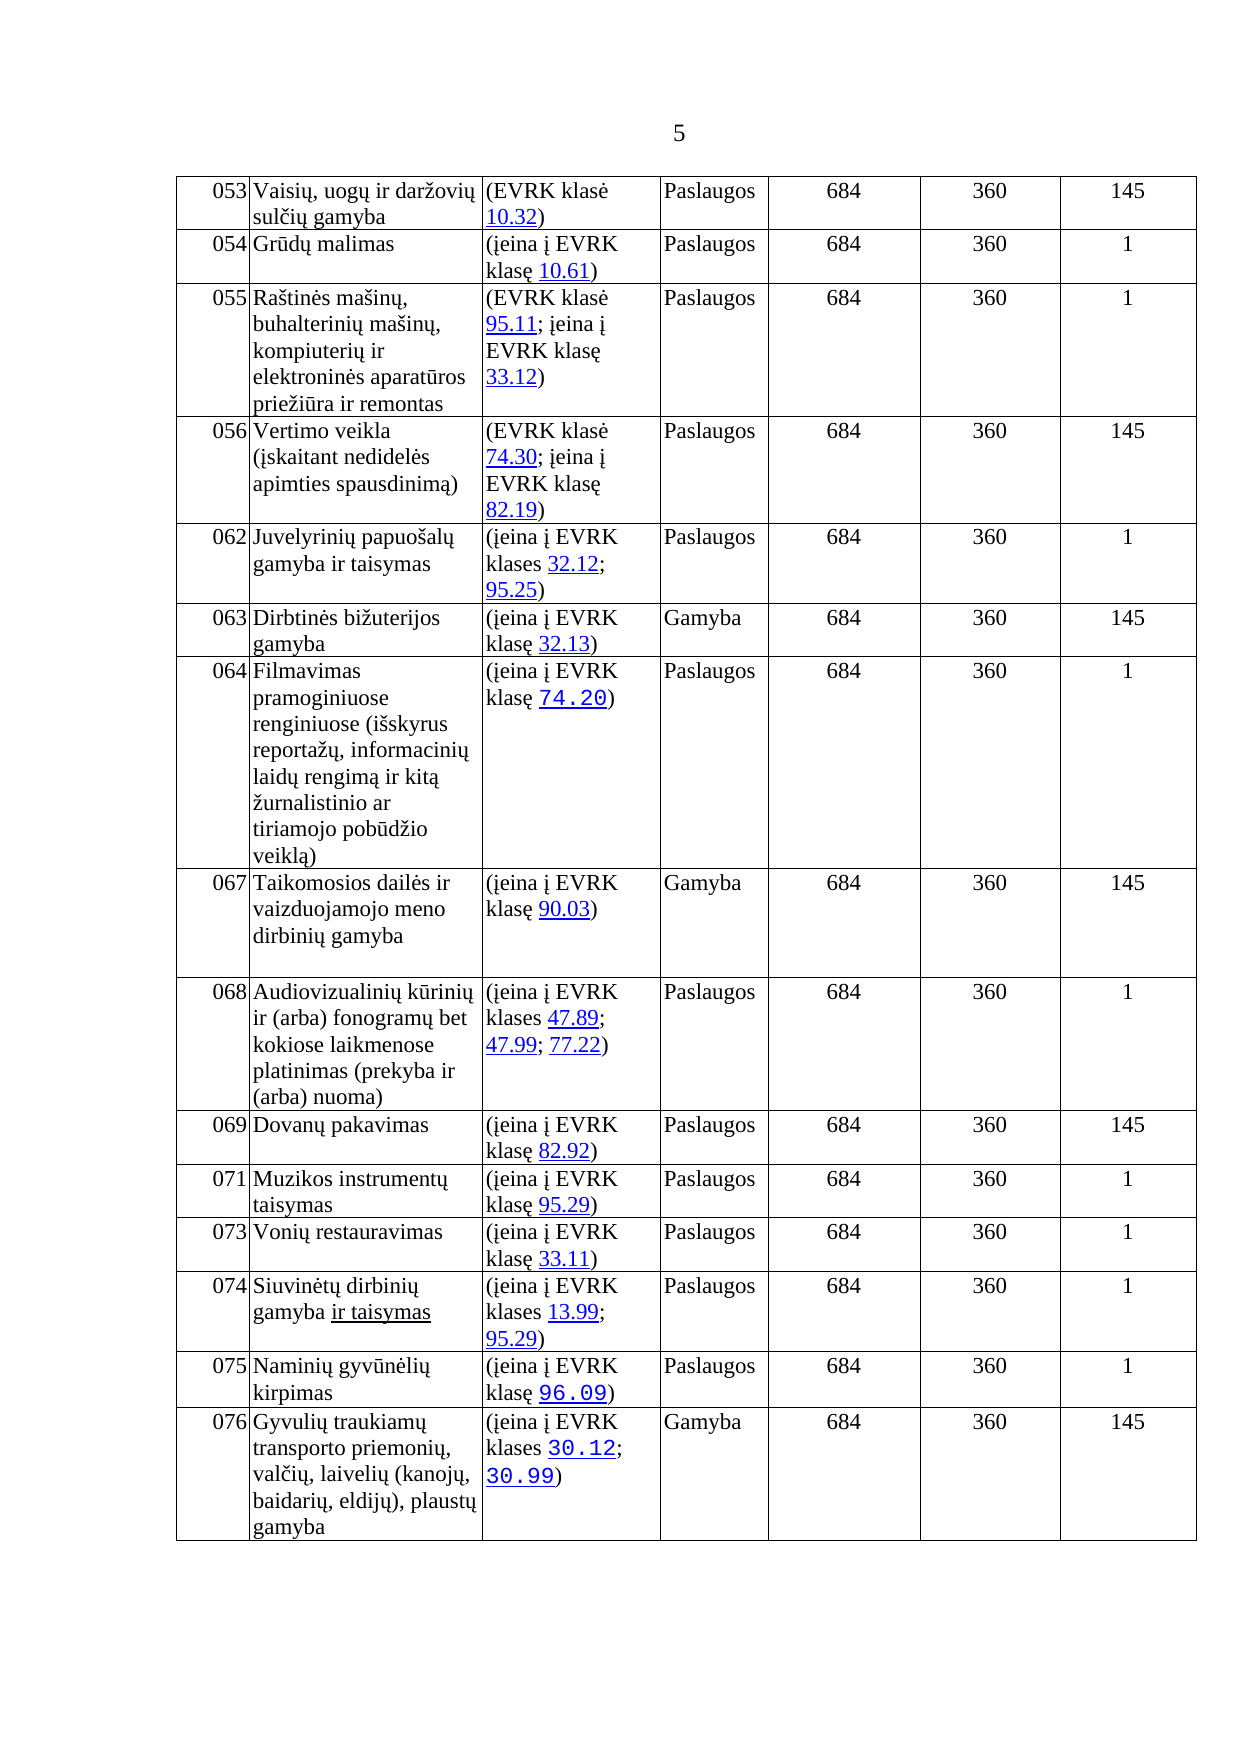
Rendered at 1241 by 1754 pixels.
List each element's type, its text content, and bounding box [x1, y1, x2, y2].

table_cell Juvelyrinių papuošalų gamyba ir taisymas [250, 524, 482, 602]
table_cell Gyvulių traukiamų transporto priemonių, valčių, laivelių (kanojų, baidarių, eldijų), plaustų gamyba [250, 1408, 482, 1539]
table_cell 145 [1061, 1408, 1196, 1539]
table_cell 054 [177, 230, 249, 283]
table_cell 075 [177, 1352, 249, 1407]
table_cell 684 [769, 417, 920, 522]
table_cell Gamyba [661, 604, 768, 656]
table_cell 145 [1061, 1111, 1196, 1163]
table_cell Paslaugos [661, 1165, 768, 1217]
table_cell Naminių gyvūnėlių kirpimas [250, 1352, 482, 1407]
table_cell 074 [177, 1272, 249, 1351]
table_cell Paslaugos [661, 284, 768, 416]
table_cell Paslaugos [661, 978, 768, 1110]
table_cell 360 [921, 284, 1060, 416]
table_cell 684 [769, 1111, 920, 1163]
table_cell Paslaugos [661, 230, 768, 283]
table_cell (įeina į EVRK klases 47.89; 47.99; 77.22) [483, 978, 660, 1110]
table_cell 360 [921, 1111, 1060, 1163]
table_cell 360 [921, 604, 1060, 656]
table_cell 360 [921, 978, 1060, 1110]
table_cell (įeina į EVRK klases 13.99; 95.29) [483, 1272, 660, 1351]
table_cell (įeina į EVRK klasę 82.92) [483, 1111, 660, 1163]
table_cell (įeina į EVRK klasę 10.61) [483, 230, 660, 283]
table_cell 068 [177, 978, 249, 1110]
table_cell 1 [1061, 978, 1196, 1110]
table_cell Paslaugos [661, 524, 768, 602]
table_cell 145 [1061, 869, 1196, 977]
table_cell Vonių restauravimas [250, 1218, 482, 1271]
table_cell 360 [921, 869, 1060, 977]
table_cell Paslaugos [661, 657, 768, 868]
table_cell 684 [769, 1408, 920, 1539]
table_cell 1 [1061, 657, 1196, 868]
table_cell 145 [1061, 177, 1196, 229]
table_cell 360 [921, 1165, 1060, 1217]
table_cell (įeina į EVRK klasę 95.29) [483, 1165, 660, 1217]
table_cell (įeina į EVRK klasę 74.20) [483, 657, 660, 868]
table_cell 684 [769, 284, 920, 416]
table_cell Raštinės mašinų, buhalterinių mašinų, kompiuterių ir elektroninės aparatūros priežiūra ir remontas [250, 284, 482, 416]
table_cell 063 [177, 604, 249, 656]
table_cell 360 [921, 1352, 1060, 1407]
table_cell Vertimo veikla (įskaitant nedidelės apimties spausdinimą) [250, 417, 482, 522]
table_cell 055 [177, 284, 249, 416]
table_cell 684 [769, 524, 920, 602]
table_cell 1 [1061, 284, 1196, 416]
table_cell 684 [769, 869, 920, 977]
table_cell Siuvinėtų dirbinių gamyba ir taisymas [250, 1272, 482, 1351]
table_cell 1 [1061, 1218, 1196, 1271]
table_cell Paslaugos [661, 177, 768, 229]
table_cell Paslaugos [661, 1352, 768, 1407]
table_cell 076 [177, 1408, 249, 1539]
table_cell 1 [1061, 1165, 1196, 1217]
table_cell Muzikos instrumentų taisymas [250, 1165, 482, 1217]
table_cell Dovanų pakavimas [250, 1111, 482, 1163]
table_cell (įeina į EVRK klasę 90.03) [483, 869, 660, 977]
table_cell 684 [769, 1218, 920, 1271]
table_cell Paslaugos [661, 1111, 768, 1163]
table_cell Paslaugos [661, 417, 768, 522]
table_cell 056 [177, 417, 249, 522]
table_cell 684 [769, 604, 920, 656]
table_cell Gamyba [661, 869, 768, 977]
table_cell 1 [1061, 1272, 1196, 1351]
table_cell (įeina į EVRK klasę 33.11) [483, 1218, 660, 1271]
table_cell Filmavimas pramoginiuose renginiuose (išskyrus reportažų, informacinių laidų rengimą ir kitą žurnalistinio ar tiriamojo pobūdžio veiklą) [250, 657, 482, 868]
table_cell 684 [769, 1165, 920, 1217]
table_cell 360 [921, 657, 1060, 868]
table_cell Taikomosios dailės ir vaizduojamojo meno dirbinių gamyba [250, 869, 482, 977]
table_cell 064 [177, 657, 249, 868]
table_cell (įeina į EVRK klasę 96.09) [483, 1352, 660, 1407]
table_cell Grūdų malimas [250, 230, 482, 283]
table_cell 073 [177, 1218, 249, 1271]
table_cell 684 [769, 657, 920, 868]
table_cell (EVRK klasė 74.30; įeina į EVRK klasę 82.19) [483, 417, 660, 522]
table_cell 1 [1061, 1352, 1196, 1407]
table_cell (EVRK klasė 95.11; įeina į EVRK klasę 33.12) [483, 284, 660, 416]
table_cell (įeina į EVRK klases 30.12; 30.99) [483, 1408, 660, 1539]
table_cell 360 [921, 177, 1060, 229]
table_cell 071 [177, 1165, 249, 1217]
table_cell 684 [769, 1272, 920, 1351]
table_cell Gamyba [661, 1408, 768, 1539]
table_cell 069 [177, 1111, 249, 1163]
table_cell 360 [921, 1218, 1060, 1271]
table_cell 360 [921, 1408, 1060, 1539]
table_cell 053 [177, 177, 249, 229]
table_cell 684 [769, 978, 920, 1110]
table_cell Vaisių, uogų ir daržovių sulčių gamyba [250, 177, 482, 229]
table_cell 360 [921, 1272, 1060, 1351]
table_cell 684 [769, 1352, 920, 1407]
table_cell 145 [1061, 604, 1196, 656]
table_cell Audiovizualinių kūrinių ir (arba) fonogramų bet kokiose laikmenose platinimas (prekyba ir (arba) nuoma) [250, 978, 482, 1110]
table_cell 1 [1061, 524, 1196, 602]
table_cell 360 [921, 524, 1060, 602]
table_cell Paslaugos [661, 1218, 768, 1271]
table_cell (įeina į EVRK klases 32.12; 95.25) [483, 524, 660, 602]
table_cell Dirbtinės bižuterijos gamyba [250, 604, 482, 656]
table_cell (EVRK klasė 10.32) [483, 177, 660, 229]
table_cell 062 [177, 524, 249, 602]
table_cell 684 [769, 177, 920, 229]
table_cell (įeina į EVRK klasę 32.13) [483, 604, 660, 656]
table_cell 684 [769, 230, 920, 283]
table_cell Paslaugos [661, 1272, 768, 1351]
table_cell 1 [1061, 230, 1196, 283]
table_cell 145 [1061, 417, 1196, 522]
table_cell 360 [921, 417, 1060, 522]
table_cell 360 [921, 230, 1060, 283]
table_cell 067 [177, 869, 249, 977]
